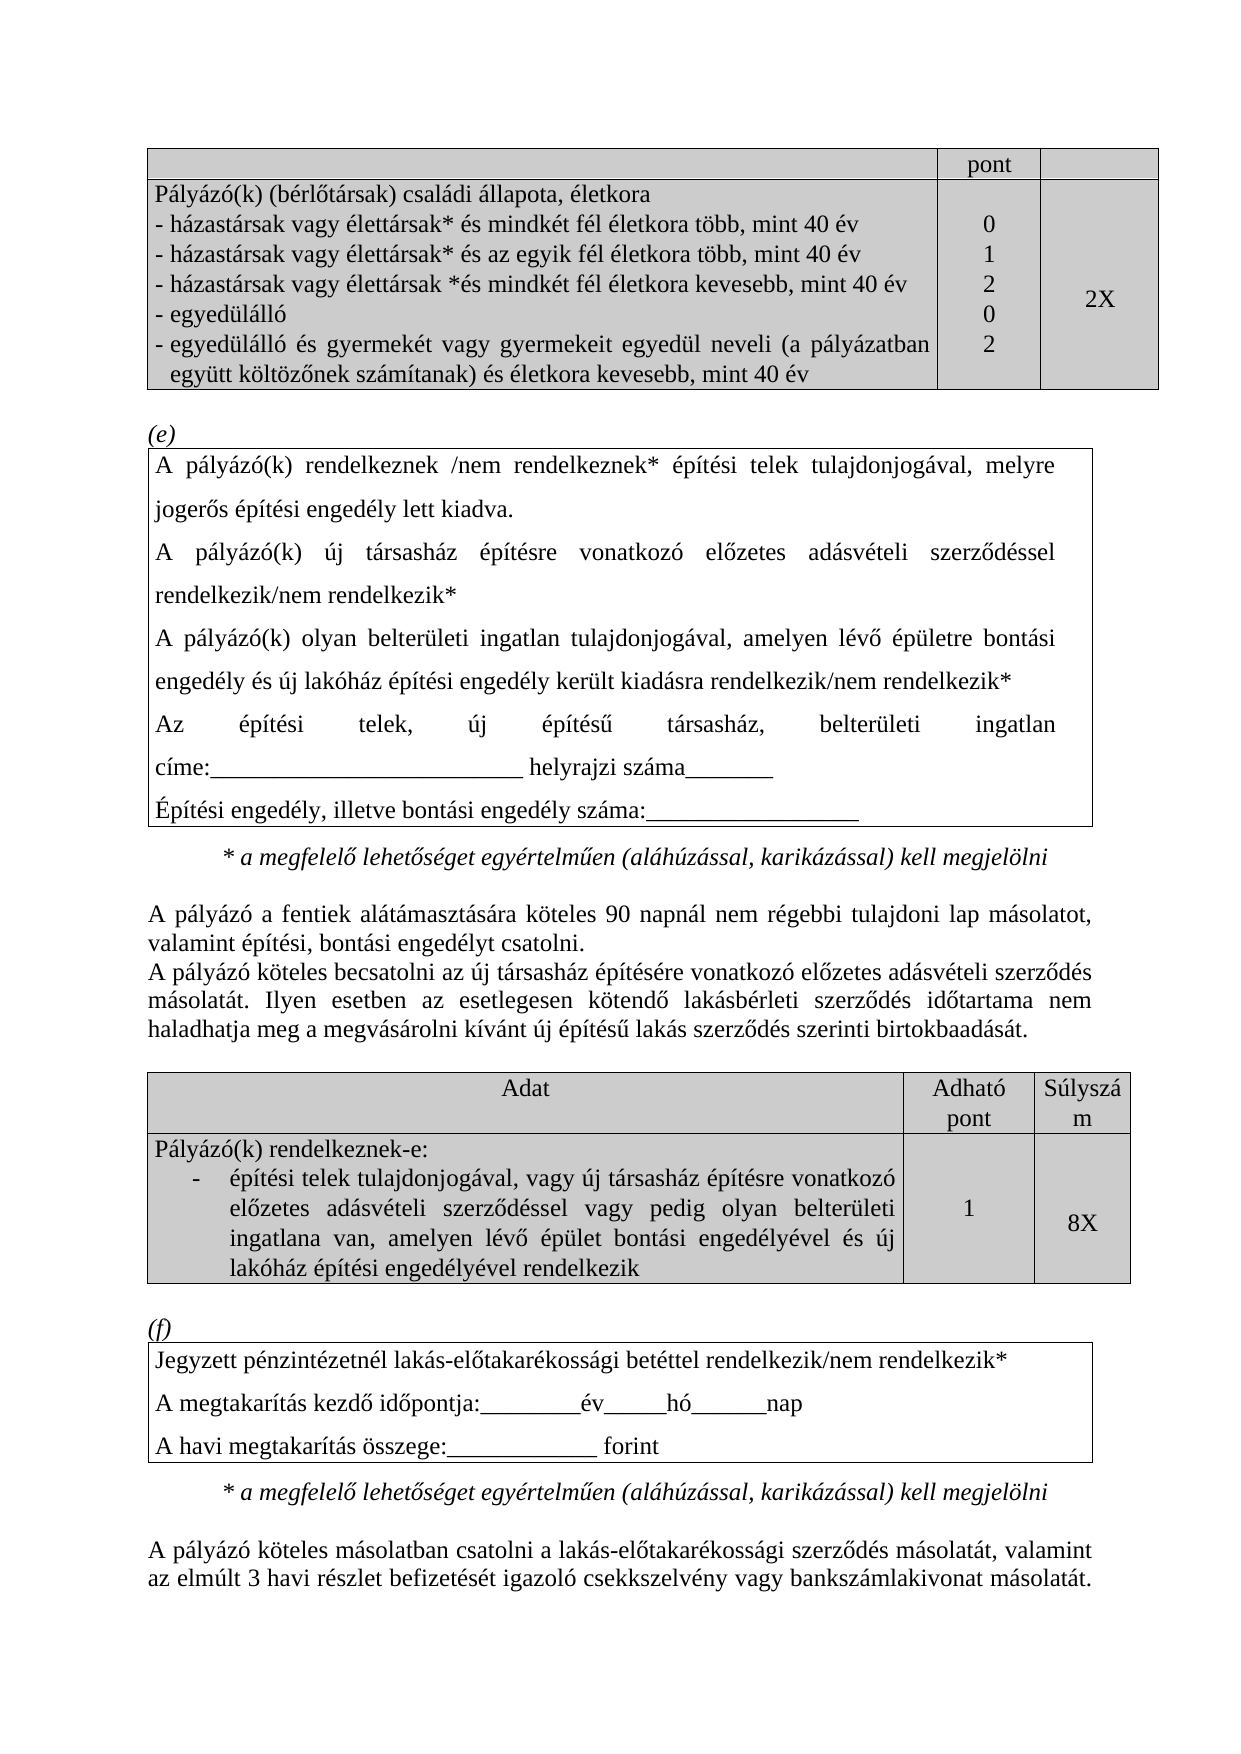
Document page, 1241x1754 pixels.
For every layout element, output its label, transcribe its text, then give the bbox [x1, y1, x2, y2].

text A pályázó(k) új társasház építésre vonatkozó előzetes adásvételi szerződéssel rendelkezik/nem rendelkezik* [149, 534, 1092, 609]
table_cell 0 1 2 0 2 [938, 180, 1040, 389]
table_cell 1 [904, 1134, 1034, 1283]
table_header Súlyszám [1035, 1073, 1130, 1133]
text A pályázó köteles becsatolni az új társasház építésére vonatkozó előzetes adásvételi szerződés másolatát. Ilyen esetben az esetlegesen kötendő lakásbérleti szerződés időtartama nem haladhatja meg a megvásárolni kívánt új építésű lakás szerződés szerinti birtokbaadását. [148, 957, 1093, 1043]
text (e) [148, 419, 1093, 447]
table_cell 8X [1035, 1134, 1130, 1283]
text A pályázó(k) rendelkeznek /nem rendelkeznek* építési telek tulajdonjogával, melyre jogerős építési engedély lett kiadva. [149, 449, 1092, 522]
table_header Adható pont [904, 1073, 1034, 1133]
text * a megfelelő lehetőséget egyértelműen (aláhúzással, karikázással) kell megjelölni [221, 842, 1093, 871]
text A megtakarítás kezdő időpontja:________év_____hó______nap [149, 1385, 1092, 1417]
text (f) [148, 1313, 1093, 1342]
text * a megfelelő lehetőséget egyértelműen (aláhúzással, karikázással) kell megjelölni [221, 1477, 1093, 1506]
table_header [1041, 149, 1158, 178]
table_header pont [938, 149, 1040, 178]
text A pályázó(k) olyan belterületi ingatlan tulajdonjogával, amelyen lévő épületre bontási engedély és új lakóház építési engedély került kiadásra rendelkezik/nem rendelkezik* [149, 620, 1092, 695]
text A pályázó köteles másolatban csatolni a lakás-előtakarékossági szerződés másolatát, valamint az elmúlt 3 havi részlet befizetését igazoló csekkszelvény vagy bankszámlakivonat másolatát. [148, 1535, 1093, 1592]
text A havi megtakarítás összege:____________ forint [149, 1428, 1092, 1462]
table_header [148, 149, 937, 178]
table_cell Pályázó(k) rendelkeznek-e: építési telek tulajdonjogával, vagy új társasház építésre vonatkozó előzetes adásvételi szerződéssel vagy pedig olyan belterületi ingatlana van, amelyen lévő épület bontási engedélyével és új lakóház építési engedélyével rendelkezik [148, 1134, 903, 1283]
text Jegyzett pénzintézetnél lakás-előtakarékossági betéttel rendelkezik/nem rendelkezik* [149, 1343, 1092, 1373]
table_header Adat [148, 1073, 903, 1133]
table_cell Pályázó(k) (bérlőtársak) családi állapota, életkora házastársak vagy élettársak* és mindkét fél életkora több, mint 40 év házastársak vagy élettársak* és az egyik fél életkora több, mint 40 év házastársak vagy élettársak *és mindkét fél életkora kevesebb, mint 40 év egyedülálló egyedülálló és gyermekét vagy gyermekeit egyedül neveli (a pályázatban együtt költözőnek számítanak) és életkora kevesebb, mint 40 év [148, 180, 937, 389]
table_cell 2X [1041, 180, 1158, 389]
text Az építési telek, új építésű társasház, belterületi ingatlan címe:_________________________ helyrajzi száma_______ [149, 706, 1092, 781]
text A pályázó a fentiek alátámasztására köteles 90 napnál nem régebbi tulajdoni lap másolatot, valamint építési, bontási engedélyt csatolni. [148, 899, 1093, 957]
text Építési engedély, illetve bontási engedély száma:_________________ [149, 792, 1092, 826]
